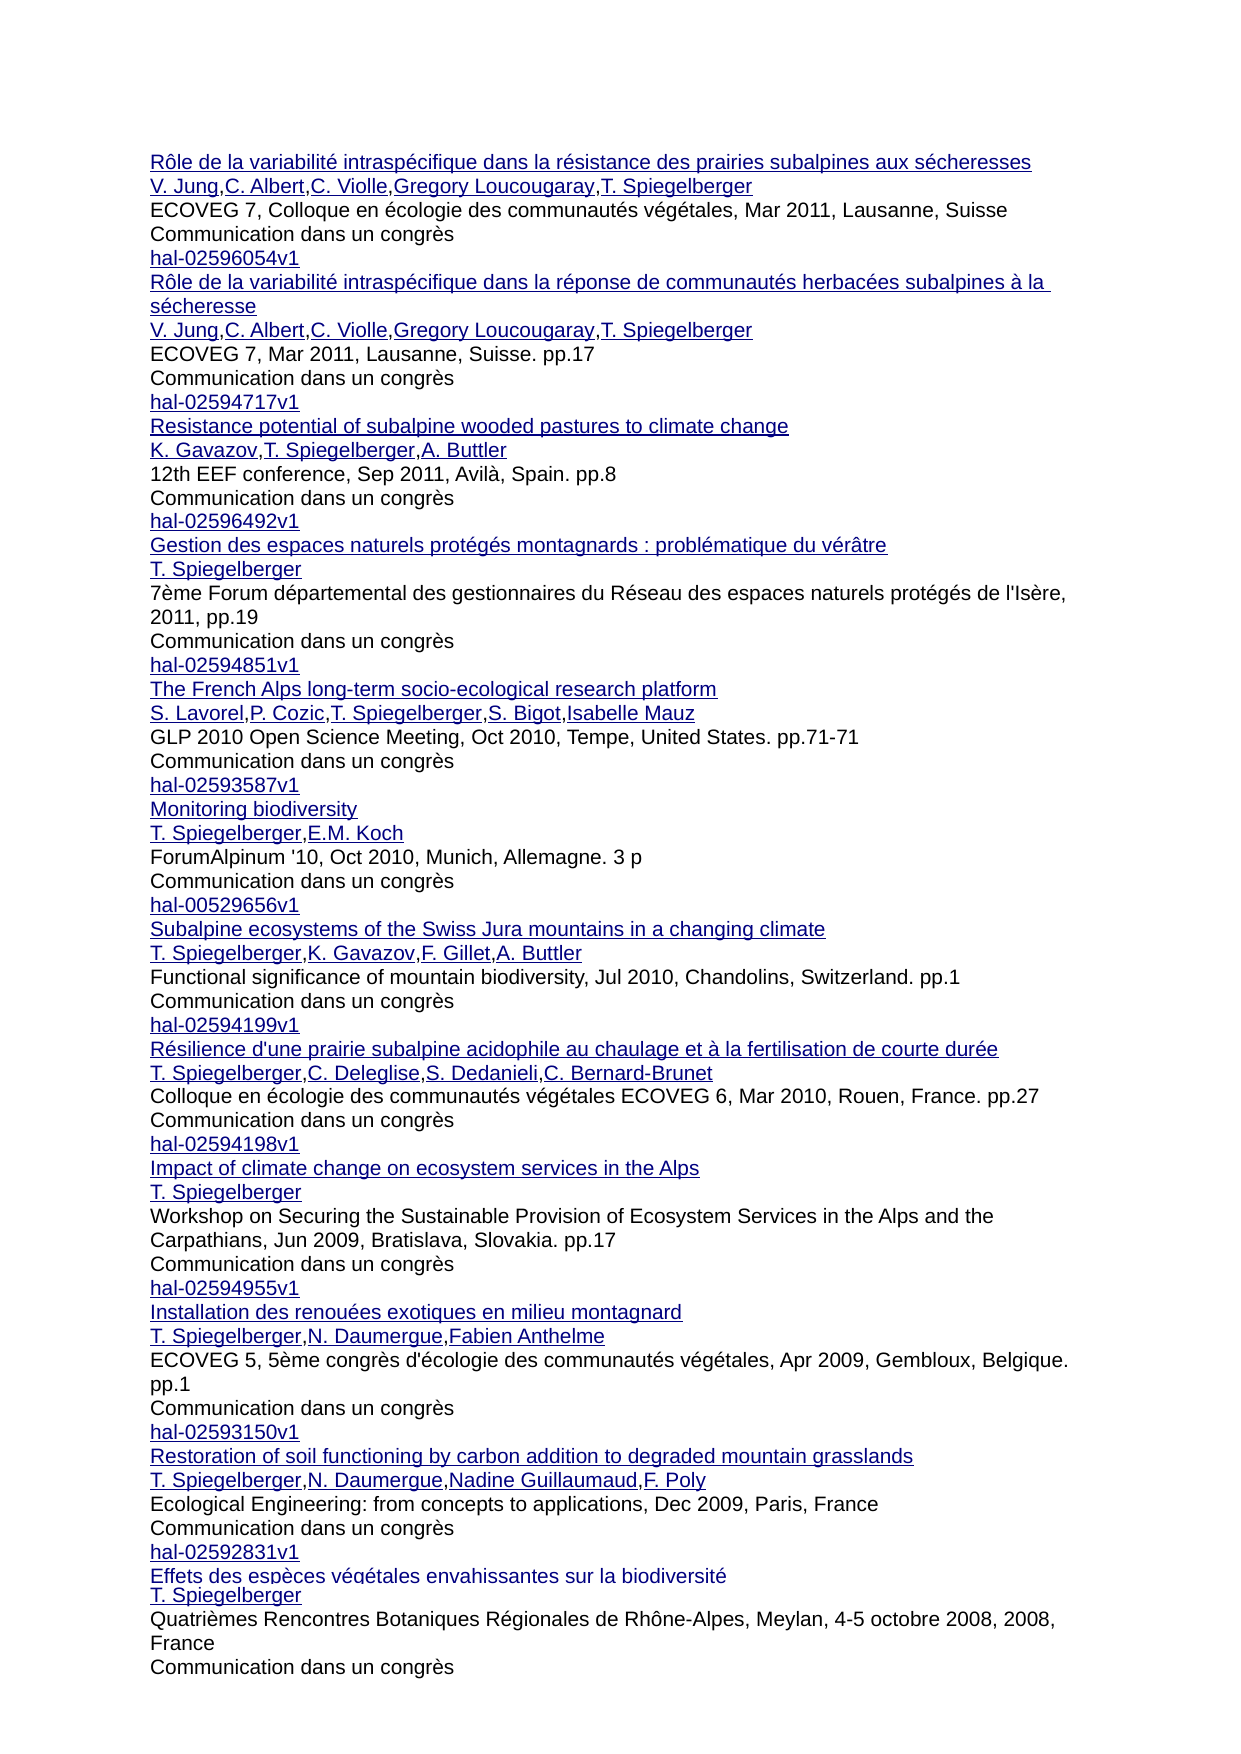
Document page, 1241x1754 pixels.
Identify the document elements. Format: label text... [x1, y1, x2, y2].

table_cell Résilience d'une prairie subalpine acidophile au chaulage et à la fertilisation de courte durée T. Spiegelberger,C. Deleglise,S. Dedanieli,C. Bernard-Brunet Colloque en écologie des communautés végétales ECOVEG 6, Mar 2010, Rouen, France. pp.27 Communication dans un congrès hal-02594198v1 [150, 1036, 1090, 1156]
table_cell Resistance potential of subalpine wooded pastures to climate change K. Gavazov,T. Spiegelberger,A. Buttler 12th EEF conference, Sep 2011, Avilà, Spain. pp.8 Communication dans un congrès hal-02596492v1 [150, 414, 1090, 533]
table_cell Restoration of soil functioning by carbon addition to degraded mountain grasslands T. Spiegelberger,N. Daumergue,Nadine Guillaumaud,F. Poly Ecological Engineering: from concepts to applications, Dec 2009, Paris, France Communication dans un congrès hal-02592831v1 [150, 1444, 1090, 1563]
table_cell Installation des renouées exotiques en milieu montagnard T. Spiegelberger,N. Daumergue,Fabien Anthelme ECOVEG 5, 5ème congrès d'écologie des communautés végétales, Apr 2009, Gembloux, Belgique. pp.1 Communication dans un congrès hal-02593150v1 [150, 1300, 1090, 1444]
table_cell Subalpine ecosystems of the Swiss Jura mountains in a changing climate T. Spiegelberger,K. Gavazov,F. Gillet,A. Buttler Functional significance of mountain biodiversity, Jul 2010, Chandolins, Switzerland. pp.1 Communication dans un congrès hal-02594199v1 [150, 917, 1090, 1036]
table_cell Monitoring biodiversity T. Spiegelberger,E.M. Koch ForumAlpinum '10, Oct 2010, Munich, Allemagne. 3 p Communication dans un congrès hal-00529656v1 [150, 797, 1090, 917]
table_cell Effets des espèces végétales envahissantes sur la biodiversité T. Spiegelberger Quatrièmes Rencontres Botaniques Régionales de Rhône-Alpes, Meylan, 4-5 octobre 2008, 2008, France Communication dans un congrès [150, 1564, 1090, 1679]
table_cell Impact of climate change on ecosystem services in the Alps T. Spiegelberger Workshop on Securing the Sustainable Provision of Ecosystem Services in the Alps and the Carpathians, Jun 2009, Bratislava, Slovakia. pp.17 Communication dans un congrès hal-02594955v1 [150, 1156, 1090, 1300]
table_cell Gestion des espaces naturels protégés montagnards : problématique du vérâtre T. Spiegelberger 7ème Forum départemental des gestionnaires du Réseau des espaces naturels protégés de l'Isère, 2011, pp.19 Communication dans un congrès hal-02594851v1 [150, 533, 1090, 677]
table_cell Rôle de la variabilité intraspécifique dans la résistance des prairies subalpines aux sécheresses V. Jung,C. Albert,C. Violle,Gregory Loucougaray,T. Spiegelberger ECOVEG 7, Colloque en écologie des communautés végétales, Mar 2011, Lausanne, Suisse Communication dans un congrès hal-02596054v1 [150, 150, 1090, 270]
table_cell Rôle de la variabilité intraspécifique dans la réponse de communautés herbacées subalpines à la sécheresse V. Jung,C. Albert,C. Violle,Gregory Loucougaray,T. Spiegelberger ECOVEG 7, Mar 2011, Lausanne, Suisse. pp.17 Communication dans un congrès hal-02594717v1 [150, 270, 1090, 413]
table_cell The French Alps long-term socio-ecological research platform S. Lavorel,P. Cozic,T. Spiegelberger,S. Bigot,Isabelle Mauz GLP 2010 Open Science Meeting, Oct 2010, Tempe, United States. pp.71-71 Communication dans un congrès hal-02593587v1 [150, 677, 1090, 797]
